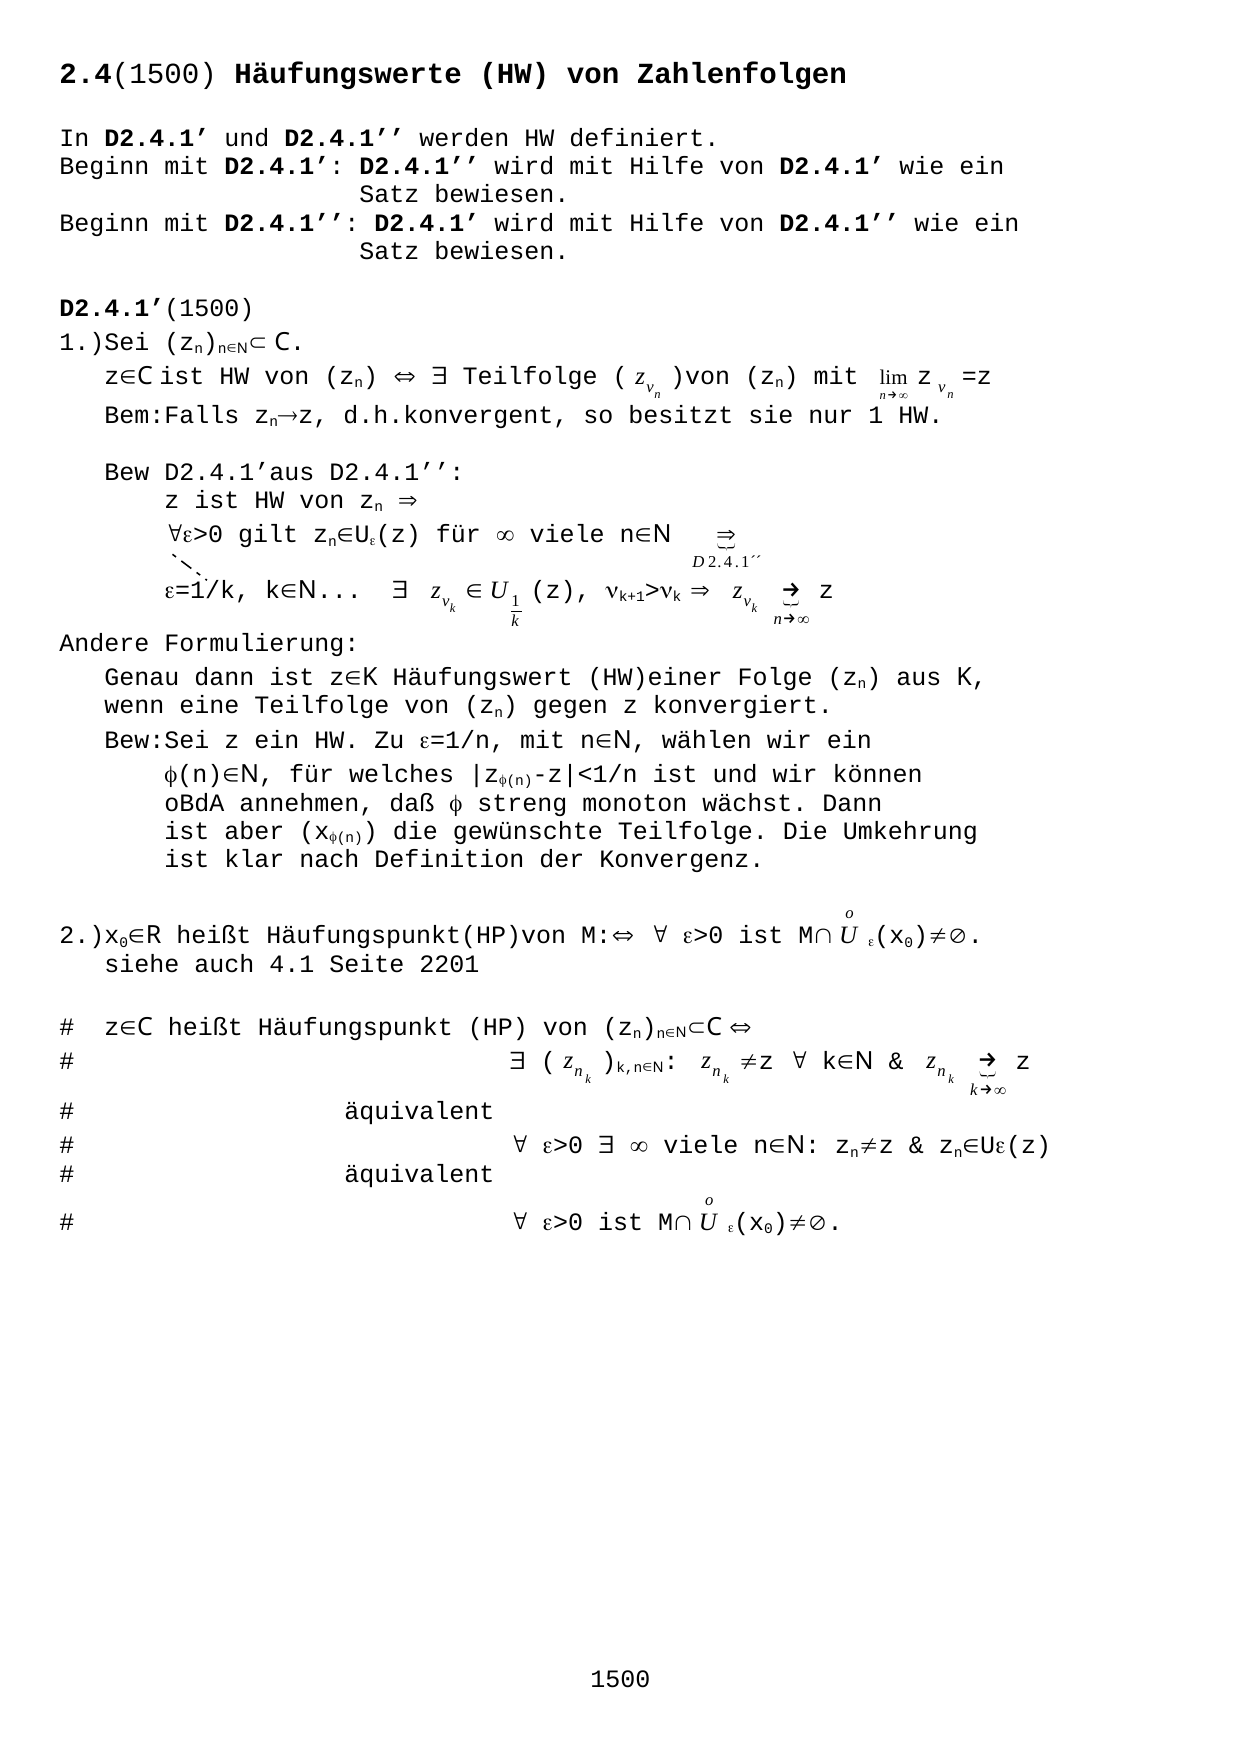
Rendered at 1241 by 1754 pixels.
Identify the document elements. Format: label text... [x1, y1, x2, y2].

text (n)N, für welches |z(n)-z|<1/n ist und wir können [59, 756, 1181, 790]
text Bem:Falls znz, d.h.konvergent, so besitzt sie nur 1 HW. [59, 403, 1181, 431]
text Beginn mit D2.4.1’: D2.4.1’’ wird mit Hilfe von D2.4.1’ wie ein [59, 153, 1181, 182]
text Beginn mit D2.4.1’’: D2.4.1’ wird mit Hilfe von D2.4.1’’ wie ein [59, 210, 1181, 238]
text Bew:Sei z ein HW. Zu =1/n, mit nN, wählen wir ein [59, 721, 1181, 756]
text 2.)x0R heißt Häufungspunkt(HP)von M:  >0 ist M(x0). [59, 903, 1181, 951]
text D2.4.1’(1500) [59, 295, 1181, 323]
text 2.4(1500) Häufungswerte (HW) von Zahlenfolgen [59, 59, 1181, 92]
text # äquivalent #  >0   viele nN: znz & znU(z) # äquivalent #  >0 ist M(x0). [59, 1099, 1181, 1266]
text Andere Formulierung: [59, 630, 1181, 659]
text ist aber (x(n)) die gewünschte Teilfolge. Die Umkehrung [59, 818, 1181, 847]
text siehe auch 4.1 Seite 2201 [59, 951, 1181, 1008]
text zC ist HW von (zn)   Teilfolge ()von (zn) mit z=z [59, 358, 1181, 403]
text Genau dann ist zK Häufungswert (HW)einer Folge (zn) aus K, [59, 659, 1181, 693]
text # zC heißt Häufungspunkt (HP) von (zn)nNC  #  ()k,nN: z  kN & z [59, 1008, 1181, 1099]
text Satz bewiesen. [59, 238, 1181, 267]
text >0 gilt znU(z) für  viele nN =1/k, kN...  (z), k+1>k  z [59, 516, 1181, 630]
text wenn eine Teilfolge von (zn) gegen z konvergiert. [59, 693, 1181, 721]
text 1.)Sei (zn)nN C. [59, 323, 1181, 358]
text Satz bewiesen. [59, 182, 1181, 210]
text In D2.4.1’ und D2.4.1’’ werden HW definiert. [59, 125, 1181, 153]
text oBdA annehmen, daß  streng monoton wächst. Dann [59, 790, 1181, 818]
text Bew D2.4.1’aus D2.4.1’’: z ist HW von zn  [59, 459, 1181, 516]
text ist klar nach Definition der Konvergenz. [59, 847, 1181, 875]
